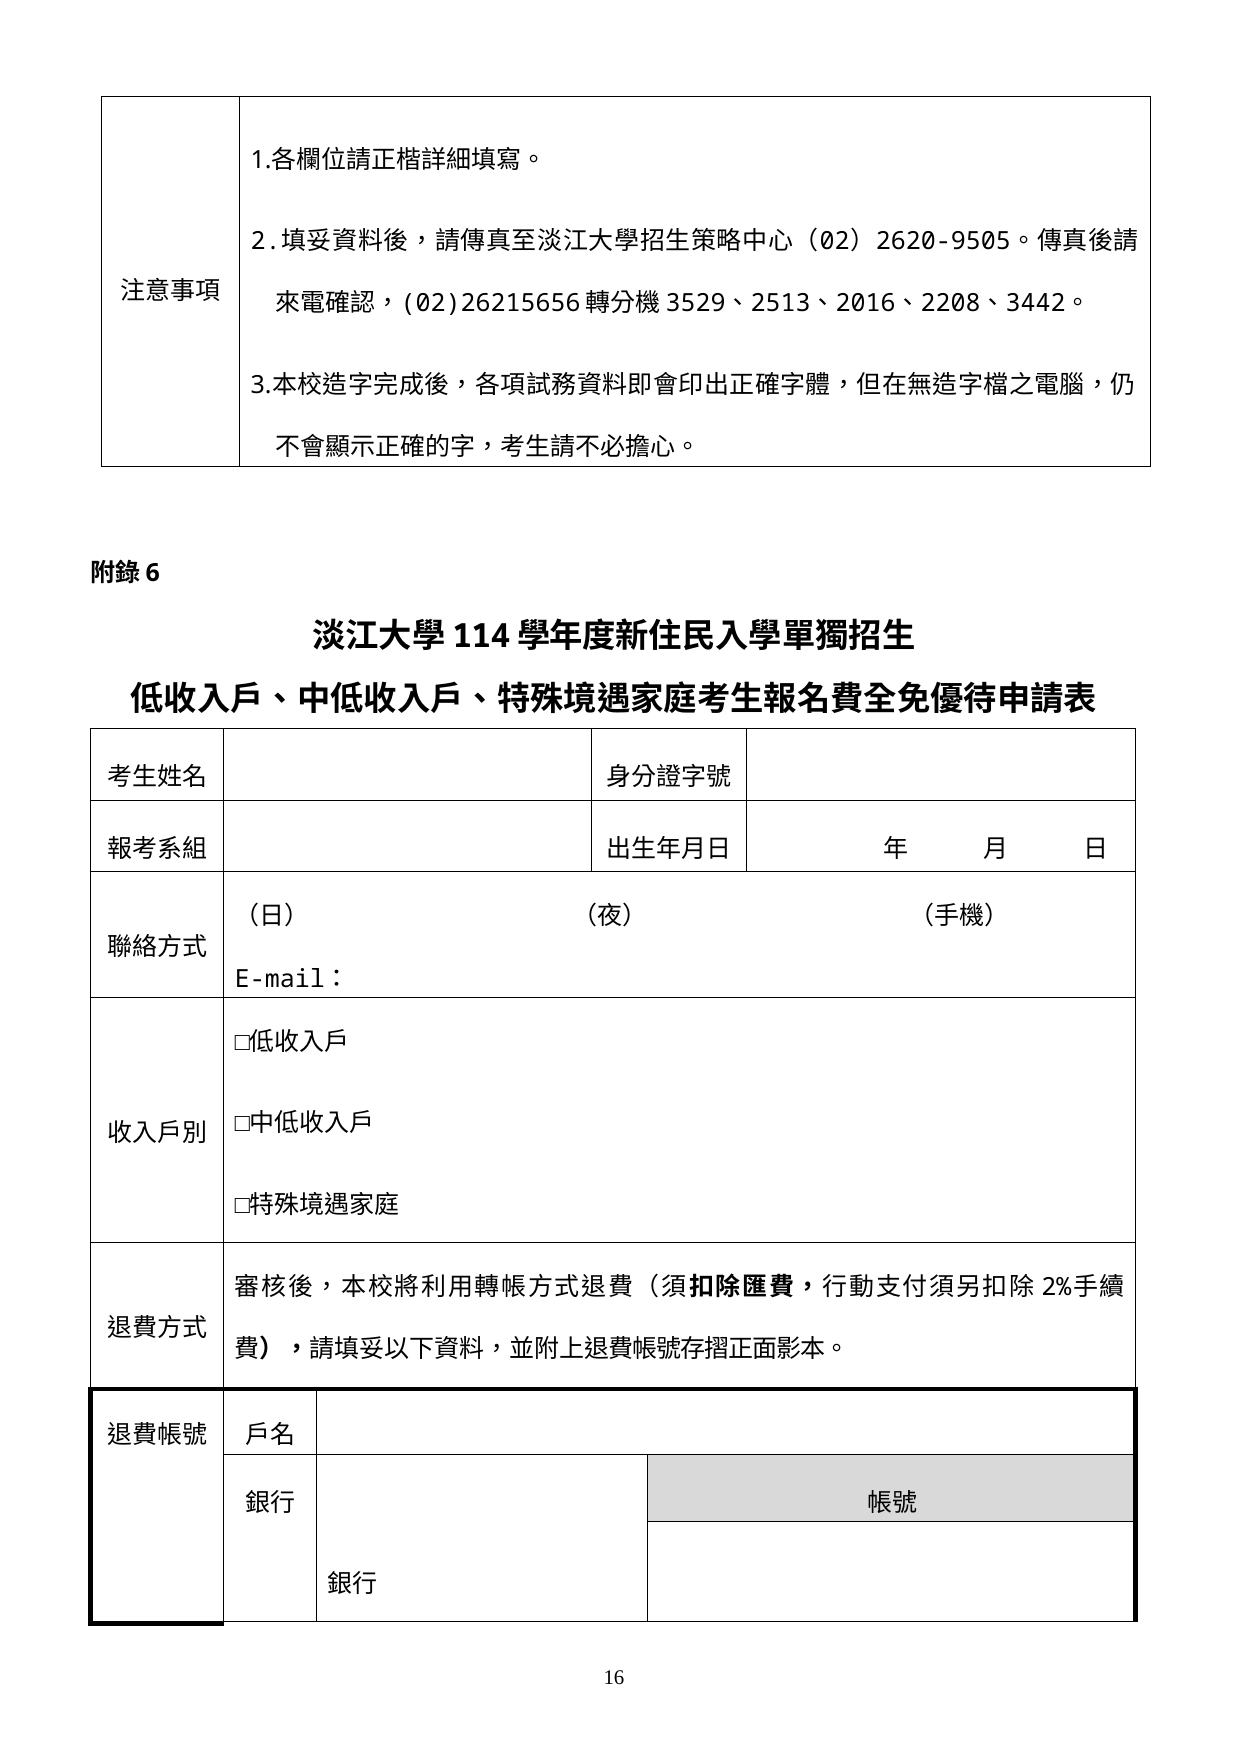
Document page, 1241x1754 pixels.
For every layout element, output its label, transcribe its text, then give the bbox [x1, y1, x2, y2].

table_cell 1.各欄位請正楷詳細填寫。 2.填妥資料後，請傳真至淡江大學招生策略中心（02）2620-9505。傳真後請來電確認，(02)26215656轉分機3529、2513、2016、2208、3442。 3.本校造字完成後，各項試務資料即會印出正確字體，但在無造字檔之電腦，仍不會顯示正確的字，考生請不必擔心。 [240, 97, 1150, 466]
table_cell □低收入戶 □中低收入戶 □特殊境遇家庭 [224, 998, 1135, 1242]
table_cell [317, 1391, 1133, 1454]
table_header [747, 729, 1135, 799]
table_cell 聯絡方式 [91, 872, 223, 997]
table_cell 戶名 [224, 1391, 316, 1454]
text 附錄6 [90, 529, 1137, 592]
table_cell 退費帳號 [93, 1391, 223, 1621]
table_header 身分證字號 [592, 729, 746, 799]
table_cell 收入戶別 [91, 998, 223, 1242]
table_cell 審核後，本校將利用轉帳方式退費（須扣除匯費，行動支付須另扣除2%手續費），請填妥以下資料，並附上退費帳號存摺正面影本。 [224, 1243, 1135, 1387]
table_header 考生姓名 [91, 729, 223, 799]
table_cell 銀行 [224, 1455, 316, 1621]
table_cell 帳號 [648, 1455, 1133, 1521]
table_cell 出生年月日 [592, 801, 746, 871]
table_cell 銀行 [317, 1455, 647, 1621]
text 低收入戶、中低收入戶、特殊境遇家庭考生報名費全免優待申請表 [90, 654, 1137, 717]
table_cell 退費方式 [91, 1243, 223, 1387]
table_cell [648, 1522, 1133, 1621]
text 淡江大學114學年度新住民入學單獨招生 [90, 592, 1137, 654]
table_cell 報考系組 [91, 801, 223, 871]
table_cell 注意事項 [102, 97, 239, 466]
table_header [224, 729, 591, 799]
table_cell [224, 801, 591, 871]
table_cell （日） （夜） （手機） E-mail： [224, 872, 1135, 997]
table_cell 年 月 日 [747, 801, 1135, 871]
